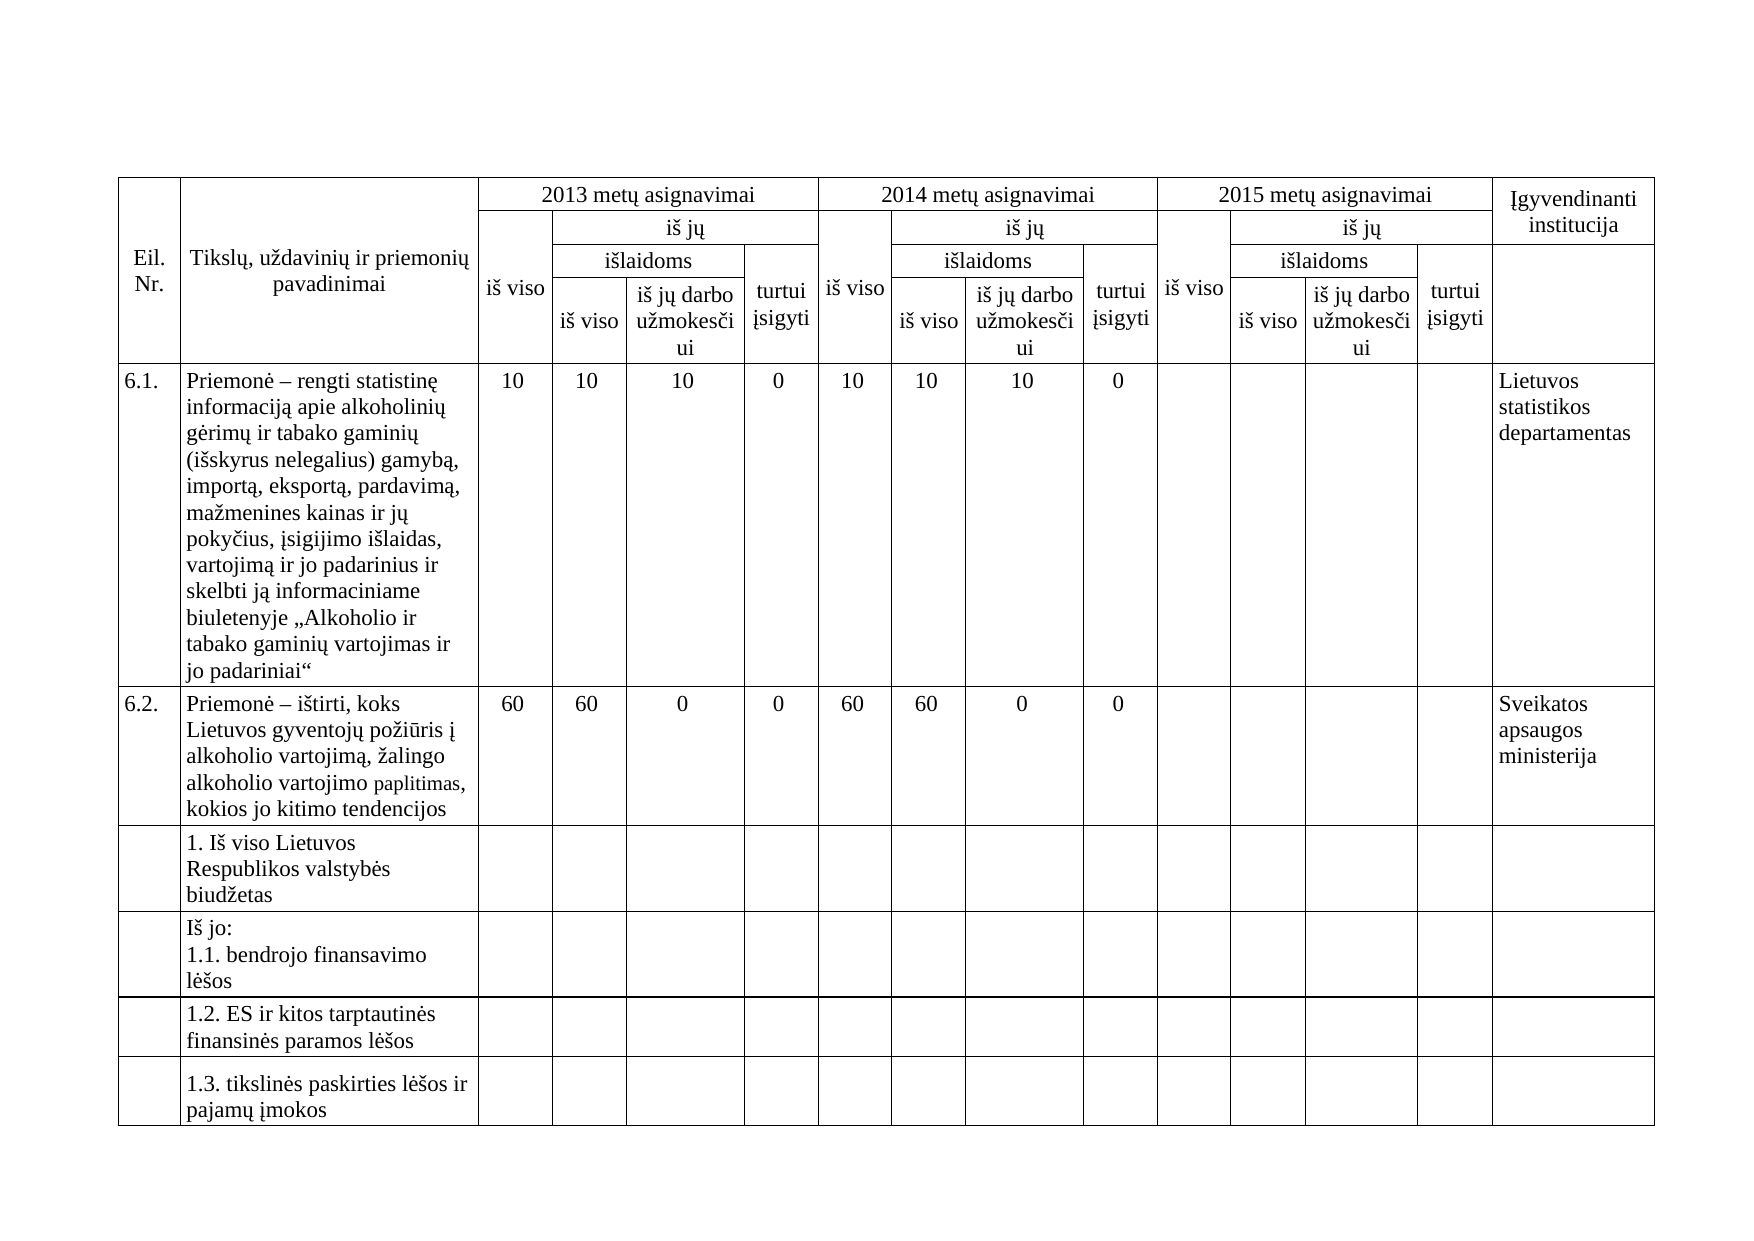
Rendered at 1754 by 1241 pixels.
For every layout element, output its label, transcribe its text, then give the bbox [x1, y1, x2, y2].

table_cell [745, 1057, 818, 1125]
table_cell Priemonė – rengti statistinę informaciją apie alkoholinių gėrimų ir tabako gaminių (išskyrus nelegalius) gamybą, importą, eksportą, pardavimą, mažmenines kainas ir jų pokyčius, įsigijimo išlaidas, vartojimą ir jo padarinius ir skelbti ją informaciniame biuletenyje „Alkoholio ir tabako gaminių vartojimas ir jo padariniai“ [181, 364, 478, 686]
table_cell turtui įsigyti [745, 245, 818, 363]
table_cell [1306, 912, 1417, 996]
table_cell 10 [966, 364, 1083, 686]
table_cell [1084, 1057, 1157, 1125]
table_cell 10 [892, 364, 965, 686]
table_cell [1158, 998, 1230, 1056]
table_cell turtui įsigyti [1418, 245, 1492, 363]
table_cell [1493, 912, 1654, 996]
table_cell [966, 1057, 1083, 1125]
table_cell iš jų [553, 211, 818, 244]
table_cell 10 [627, 364, 744, 686]
table_cell [1306, 364, 1417, 686]
table_cell [1418, 912, 1492, 996]
table_cell 0 [627, 687, 744, 824]
table_cell [627, 912, 744, 996]
table_cell [745, 912, 818, 996]
table_cell [1231, 912, 1305, 996]
table_cell iš jų darbo užmokesčiui [966, 278, 1083, 363]
table_cell [892, 912, 965, 996]
table_cell [627, 1057, 744, 1125]
table_cell Iš jo: 1.1. bendrojo finansavimo lėšos [181, 912, 478, 996]
table_header 2014 metų asignavimai [819, 178, 1157, 210]
table_cell [1231, 687, 1305, 824]
table_cell [819, 1057, 891, 1125]
table_cell 60 [819, 687, 891, 824]
table_cell 1.2. ES ir kitos tarptautinės finansinės paramos lėšos [181, 998, 478, 1056]
table_cell [1084, 912, 1157, 996]
table_cell iš jų darbo užmokesčiui [1306, 278, 1417, 363]
table_cell turtui įsigyti [1084, 245, 1157, 363]
table_cell [1231, 826, 1305, 911]
table_cell [819, 998, 891, 1056]
table_cell iš jų [1231, 211, 1492, 244]
table_cell 0 [1084, 687, 1157, 824]
table_cell iš jų darbo užmokesčiui [627, 278, 744, 363]
table_cell [1158, 1057, 1230, 1125]
table_cell [479, 912, 552, 996]
table_cell [553, 1057, 626, 1125]
table_cell 1. Iš viso Lietuvos Respublikos valstybės biudžetas [181, 826, 478, 911]
table_header Įgyvendinanti institucija [1493, 178, 1654, 244]
table_cell [627, 826, 744, 911]
table_cell 10 [479, 364, 552, 686]
table_cell [1158, 687, 1230, 824]
table_cell 10 [553, 364, 626, 686]
table_cell [1493, 826, 1654, 911]
table_cell Sveikatos apsaugos ministerija [1493, 687, 1654, 824]
table_cell [1418, 998, 1492, 1056]
table_cell [1231, 364, 1305, 686]
table_cell [966, 998, 1083, 1056]
table_cell [1306, 826, 1417, 911]
table_cell [819, 826, 891, 911]
table_cell [479, 1057, 552, 1125]
table_cell [1231, 998, 1305, 1056]
table_cell [553, 998, 626, 1056]
table_cell [819, 912, 891, 996]
table_cell 0 [1084, 364, 1157, 686]
table_cell [892, 998, 965, 1056]
table_cell 1.3. tikslinės paskirties lėšos ir pajamų įmokos [181, 1057, 478, 1125]
table_cell [1418, 826, 1492, 911]
table_cell Lietuvos statistikos departamentas [1493, 364, 1654, 686]
table_cell [745, 826, 818, 911]
table_cell iš viso [819, 211, 891, 363]
table_cell [119, 998, 180, 1056]
table_cell 60 [479, 687, 552, 824]
table_cell [479, 826, 552, 911]
table_cell 0 [966, 687, 1083, 824]
table_cell [892, 826, 965, 911]
table_cell 10 [819, 364, 891, 686]
table_cell 0 [745, 687, 818, 824]
table_cell [1231, 1057, 1305, 1125]
table_header 2013 metų asignavimai [479, 178, 818, 210]
table_cell išlaidoms [1231, 245, 1417, 277]
table_cell [745, 998, 818, 1056]
table_cell [553, 826, 626, 911]
table_cell iš viso [553, 278, 626, 363]
table_cell [119, 826, 180, 911]
table_cell [1306, 687, 1417, 824]
table_cell 60 [553, 687, 626, 824]
table_cell [1493, 998, 1654, 1056]
table_header Eil. Nr. [119, 178, 180, 363]
table_cell [1306, 998, 1417, 1056]
table_cell [553, 912, 626, 996]
table_cell [1493, 245, 1654, 363]
table_cell [1306, 1057, 1417, 1125]
table_cell [1418, 364, 1492, 686]
table_cell [966, 826, 1083, 911]
table_cell iš viso [892, 278, 965, 363]
table_cell [479, 998, 552, 1056]
table_cell Priemonė – ištirti, koks Lietuvos gyventojų požiūris į alkoholio vartojimą, žalingo alkoholio vartojimo paplitimas, kokios jo kitimo tendencijos [181, 687, 478, 824]
table_cell [1084, 998, 1157, 1056]
table_cell 0 [745, 364, 818, 686]
table_cell [1084, 826, 1157, 911]
table_header 2015 metų asignavimai [1158, 178, 1492, 210]
table_cell [892, 1057, 965, 1125]
table_cell [1158, 826, 1230, 911]
table_cell 60 [892, 687, 965, 824]
table_cell iš viso [479, 211, 552, 363]
table_cell iš jų [892, 211, 1157, 244]
table_cell iš viso [1158, 211, 1230, 363]
table_cell 6.2. [119, 687, 180, 824]
table_cell iš viso [1231, 278, 1305, 363]
table_cell [1158, 912, 1230, 996]
table_cell 6.1. [119, 364, 180, 686]
table_cell [1493, 1057, 1654, 1125]
table_cell išlaidoms [553, 245, 744, 277]
table_cell [119, 1057, 180, 1125]
table_cell [119, 912, 180, 996]
table_cell [627, 998, 744, 1056]
table_header Tikslų, uždavinių ir priemonių pavadinimai [181, 178, 478, 363]
table_cell [1418, 687, 1492, 824]
table_cell [966, 912, 1083, 996]
table_cell išlaidoms [892, 245, 1083, 277]
table_cell [1158, 364, 1230, 686]
table_cell [1418, 1057, 1492, 1125]
